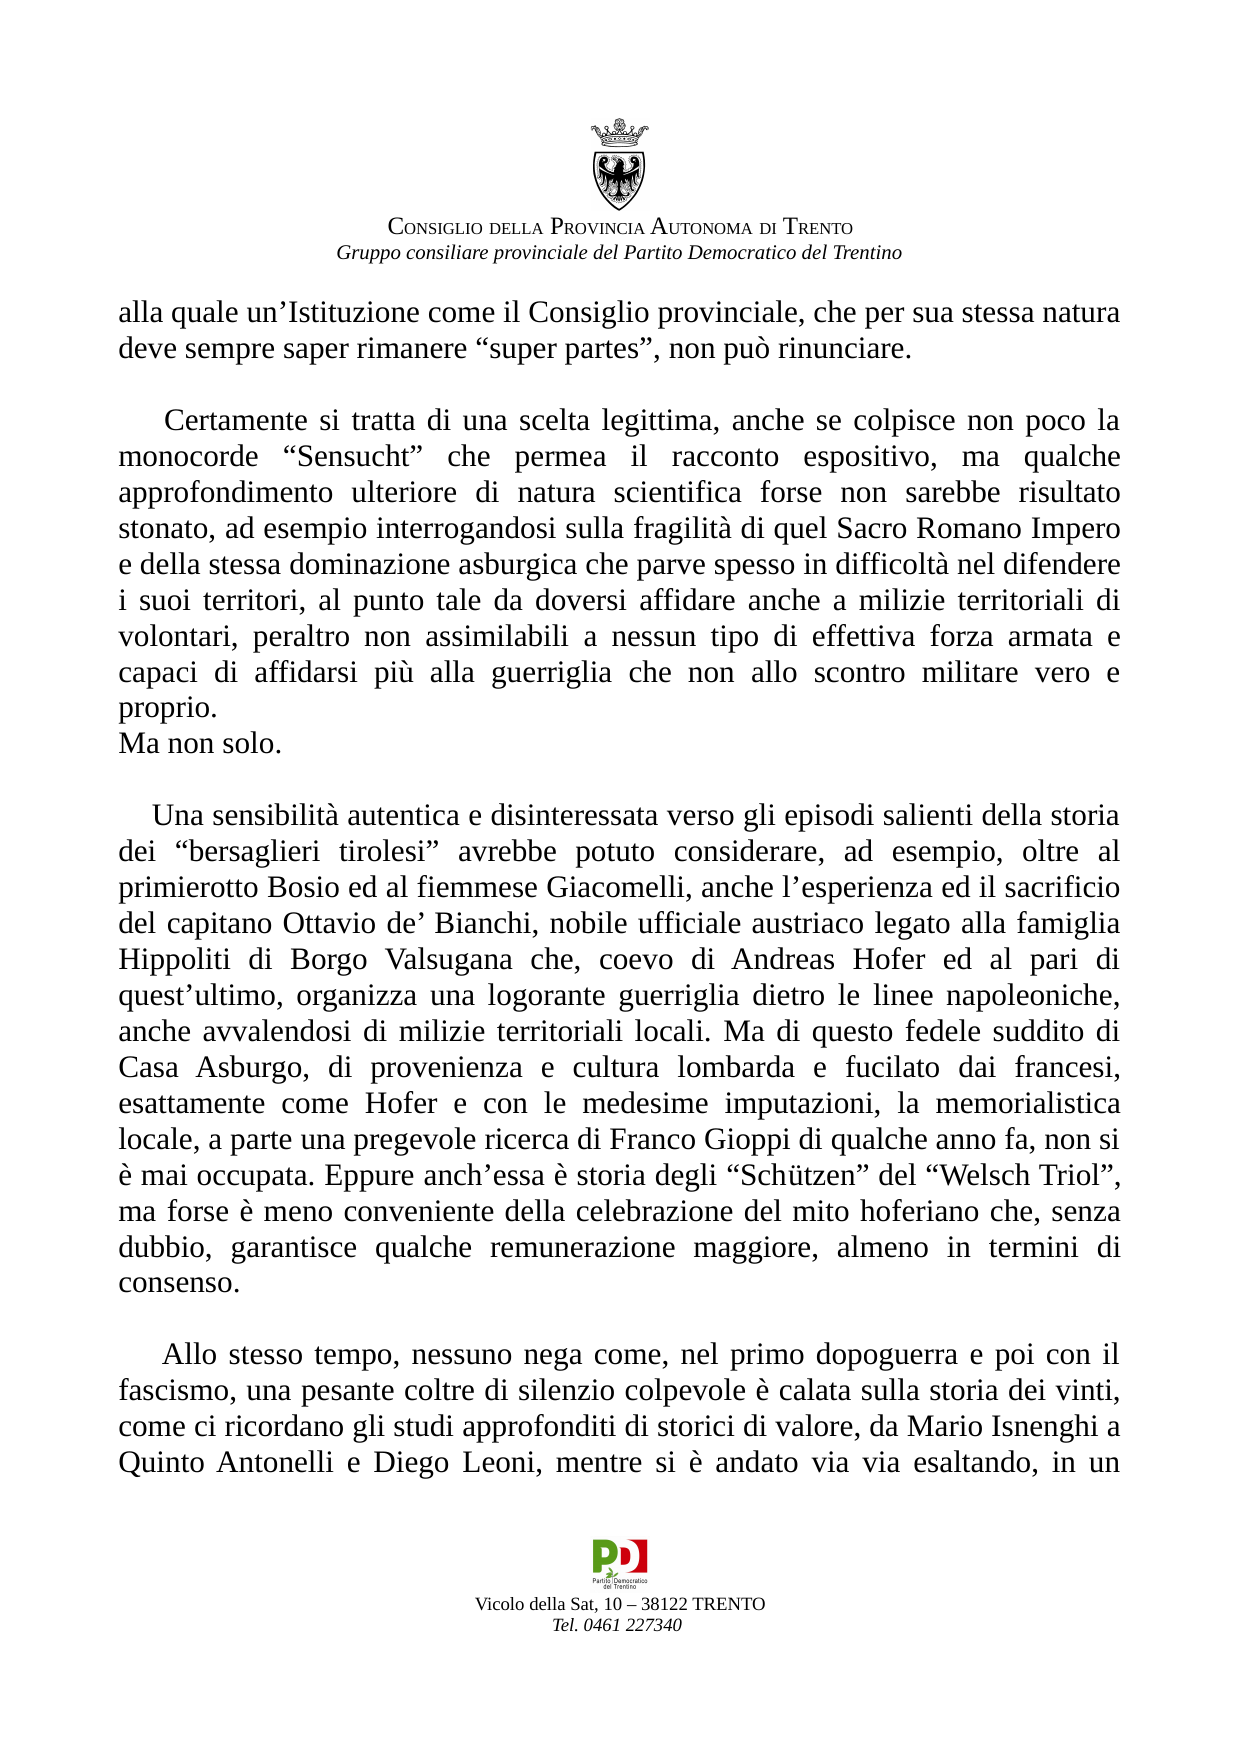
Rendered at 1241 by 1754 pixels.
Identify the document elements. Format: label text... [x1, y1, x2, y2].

text alla quale un’Istituzione come il Consiglio provinciale, che per sua stessa natura deve sempre saper rimanere “super partes”, non può rinunciare. [118, 293, 1122, 365]
picture [590, 118, 650, 211]
text Allo stesso tempo, nessuno nega come, nel primo dopoguerra e poi con il fascismo, una pesante coltre di silenzio colpevole è calata sulla storia dei vinti, come ci ricordano gli studi approfonditi di storici di valore, da Mario Isnenghi a Quinto Antonelli e Diego Leoni, mentre si è andato via via esaltando, in un [118, 1336, 1122, 1479]
picture [590, 1536, 650, 1593]
text Certamente si tratta di una scelta legittima, anche se colpisce non poco la monocorde “Sensucht” che permea il racconto espositivo, ma qualche approfondimento ulteriore di natura scientifica forse non sarebbe risultato stonato, ad esempio interrogandosi sulla fragilità di quel Sacro Romano Impero e della stessa dominazione asburgica che parve spesso in difficoltà nel difendere i suoi territori, al punto tale da doversi affidare anche a milizie territoriali di volontari, peraltro non assimilabili a nessun tipo di effettiva forza armata e capaci di affidarsi più alla guerriglia che non allo scontro militare vero e proprio. [118, 401, 1122, 725]
text Una sensibilità autentica e disinteressata verso gli episodi salienti della storia dei “bersaglieri tirolesi” avrebbe potuto considerare, ad esempio, oltre al primierotto Bosio ed al fiemmese Giacomelli, anche l’esperienza ed il sacrificio del capitano Ottavio de’ Bianchi, nobile ufficiale austriaco legato alla famiglia Hippoliti di Borgo Valsugana che, coevo di Andreas Hofer ed al pari di quest’ultimo, organizza una logorante guerriglia dietro le linee napoleoniche, anche avvalendosi di milizie territoriali locali. Ma di questo fedele suddito di Casa Asburgo, di provenienza e cultura lombarda e fucilato dai francesi, esattamente come Hofer e con le medesime imputazioni, la memorialistica locale, a parte una pregevole ricerca di Franco Gioppi di qualche anno fa, non si è mai occupata. Eppure anch’essa è storia degli “Schützen” del “Welsch Triol”, ma forse è meno conveniente della celebrazione del mito hoferiano che, senza dubbio, garantisce qualche remunerazione maggiore, almeno in termini di consenso. [118, 797, 1122, 1300]
text Ma non solo. [118, 725, 1122, 761]
